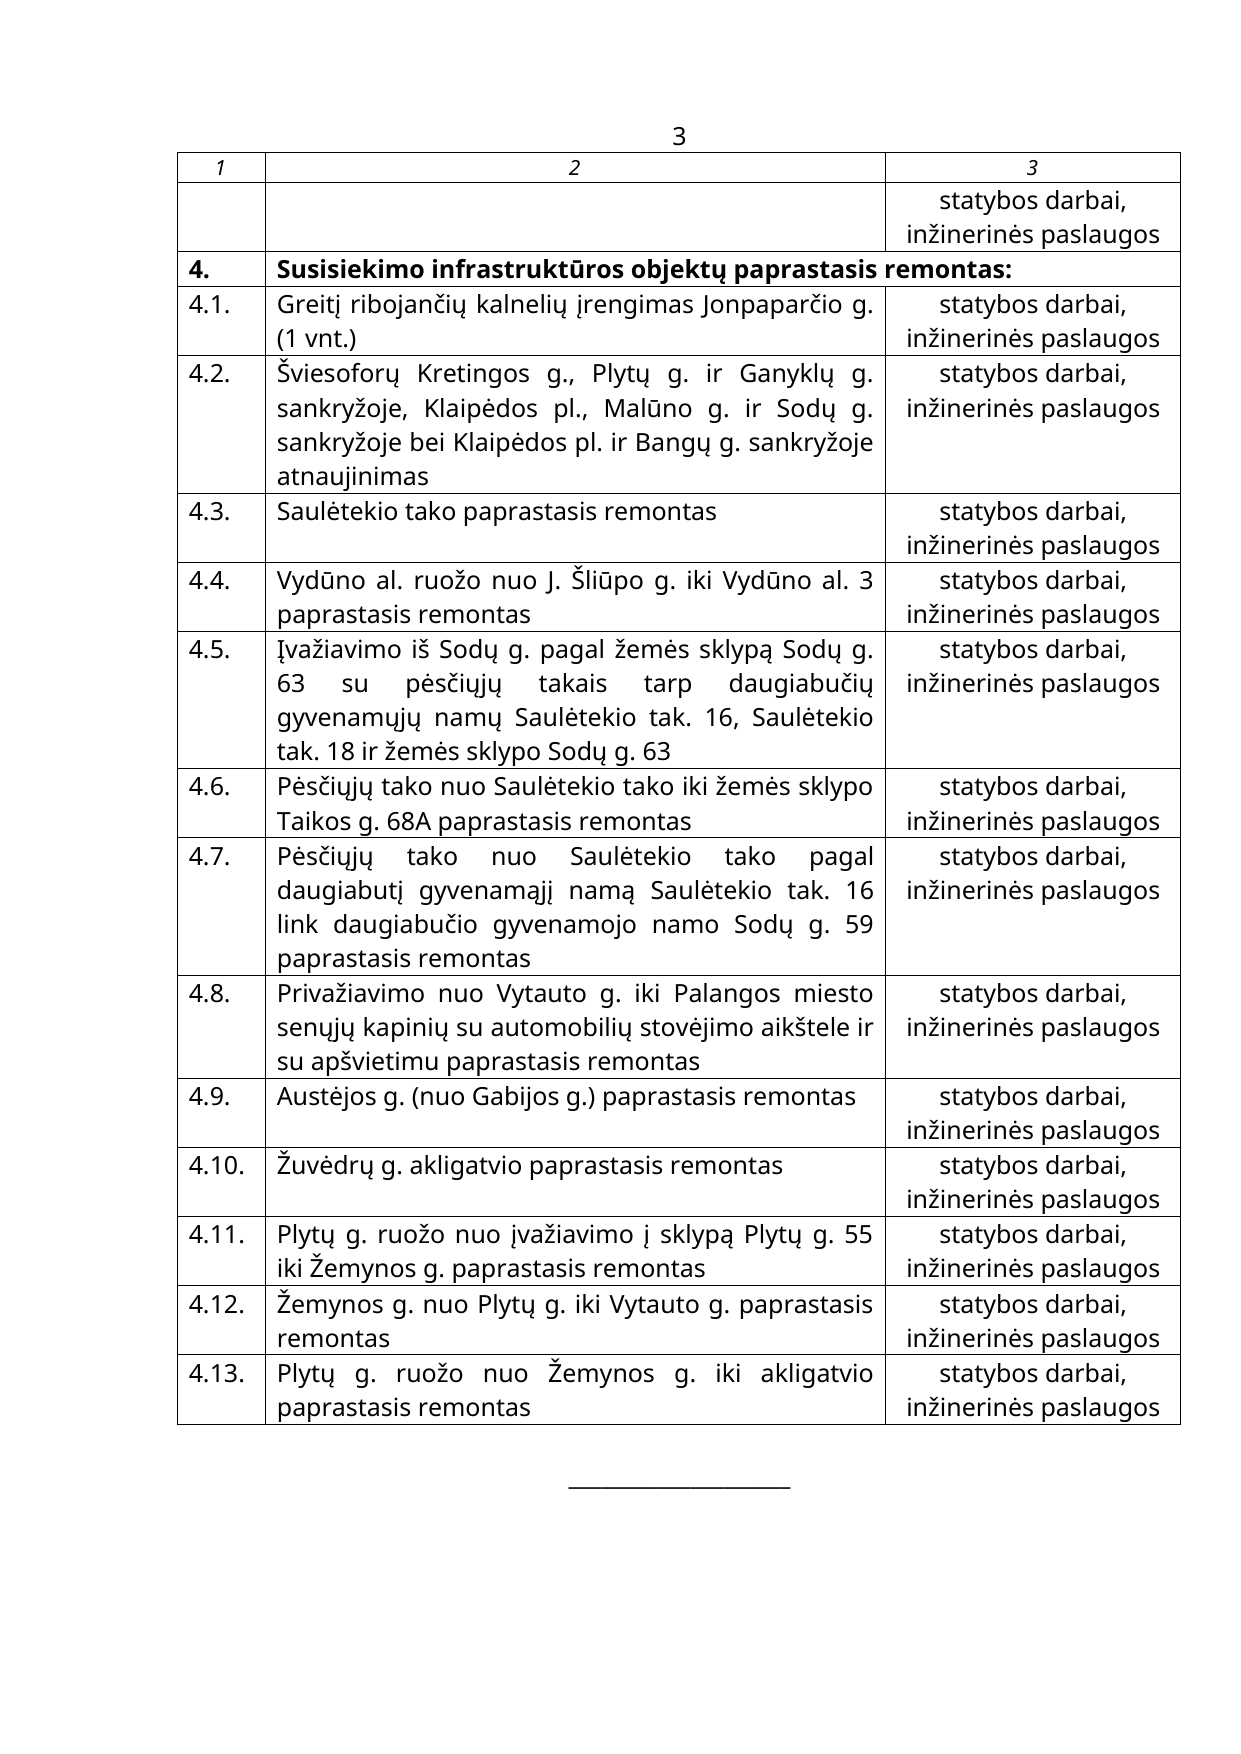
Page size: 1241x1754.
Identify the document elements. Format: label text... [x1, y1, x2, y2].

table_cell 4.1. [178, 287, 265, 355]
table_cell 4.6. [178, 769, 265, 837]
table_header 2 [266, 153, 885, 182]
table_cell [178, 183, 265, 251]
table_cell statybos darbai, inžinerinės paslaugos [886, 1217, 1180, 1285]
table_cell Vydūno al. ruožo nuo J. Šliūpo g. iki Vydūno al. 3 paprastasis remontas [266, 563, 885, 631]
table_cell Plytų g. ruožo nuo įvažiavimo į sklypą Plytų g. 55 iki Žemynos g. paprastasis remontas [266, 1217, 885, 1285]
table_cell 4.5. [178, 632, 265, 768]
table_cell Privažiavimo nuo Vytauto g. iki Palangos miesto senųjų kapinių su automobilių stovėjimo aikštele ir su apšvietimu paprastasis remontas [266, 976, 885, 1078]
table_cell Žuvėdrų g. akligatvio paprastasis remontas [266, 1148, 885, 1216]
table_cell Įvažiavimo iš Sodų g. pagal žemės sklypą Sodų g. 63 su pėsčiųjų takais tarp daugiabučių gyvenamųjų namų Saulėtekio tak. 16, Saulėtekio tak. 18 ir žemės sklypo Sodų g. 63 [266, 632, 885, 768]
table_cell 4. [178, 252, 265, 286]
table_cell statybos darbai, inžinerinės paslaugos [886, 183, 1180, 251]
table_cell Plytų g. ruožo nuo Žemynos g. iki akligatvio paprastasis remontas [266, 1355, 885, 1423]
table_cell 4.8. [178, 976, 265, 1078]
table_cell 4.3. [178, 494, 265, 562]
table_cell Pėsčiųjų tako nuo Saulėtekio tako pagal daugiabutį gyvenamąjį namą Saulėtekio tak. 16 link daugiabučio gyvenamojo namo Sodų g. 59 paprastasis remontas [266, 838, 885, 974]
table_cell statybos darbai, inžinerinės paslaugos [886, 632, 1180, 768]
table_cell 4.7. [178, 838, 265, 974]
table_cell 4.11. [178, 1217, 265, 1285]
table_cell [266, 183, 885, 251]
table_cell Žemynos g. nuo Plytų g. iki Vytauto g. paprastasis remontas [266, 1286, 885, 1354]
table_cell Saulėtekio tako paprastasis remontas [266, 494, 885, 562]
table_cell 4.4. [178, 563, 265, 631]
table_cell statybos darbai, inžinerinės paslaugos [886, 356, 1180, 492]
table_cell statybos darbai, inžinerinės paslaugos [886, 1079, 1180, 1147]
text ____________________ [177, 1459, 1181, 1493]
table_cell Šviesoforų Kretingos g., Plytų g. ir Ganyklų g. sankryžoje, Klaipėdos pl., Malūno g. ir Sodų g. sankryžoje bei Klaipėdos pl. ir Bangų g. sankryžoje atnaujinimas [266, 356, 885, 492]
table_cell 4.2. [178, 356, 265, 492]
table_cell statybos darbai, inžinerinės paslaugos [886, 1355, 1180, 1423]
table_cell statybos darbai, inžinerinės paslaugos [886, 287, 1180, 355]
table_cell 4.12. [178, 1286, 265, 1354]
table_cell Susisiekimo infrastruktūros objektų paprastasis remontas: [266, 252, 1180, 286]
table_cell statybos darbai, inžinerinės paslaugos [886, 1286, 1180, 1354]
table_cell 4.9. [178, 1079, 265, 1147]
table_header 1 [178, 153, 265, 182]
table_cell statybos darbai, inžinerinės paslaugos [886, 1148, 1180, 1216]
table_header 3 [886, 153, 1180, 182]
table_cell statybos darbai, inžinerinės paslaugos [886, 976, 1180, 1078]
table_cell 4.13. [178, 1355, 265, 1423]
table_cell statybos darbai, inžinerinės paslaugos [886, 494, 1180, 562]
table_cell statybos darbai, inžinerinės paslaugos [886, 769, 1180, 837]
table_cell Pėsčiųjų tako nuo Saulėtekio tako iki žemės sklypo Taikos g. 68A paprastasis remontas [266, 769, 885, 837]
table_cell Austėjos g. (nuo Gabijos g.) paprastasis remontas [266, 1079, 885, 1147]
table_cell 4.10. [178, 1148, 265, 1216]
table_cell statybos darbai, inžinerinės paslaugos [886, 838, 1180, 974]
table_cell statybos darbai, inžinerinės paslaugos [886, 563, 1180, 631]
table_cell Greitį ribojančių kalnelių įrengimas Jonpaparčio g. (1 vnt.) [266, 287, 885, 355]
